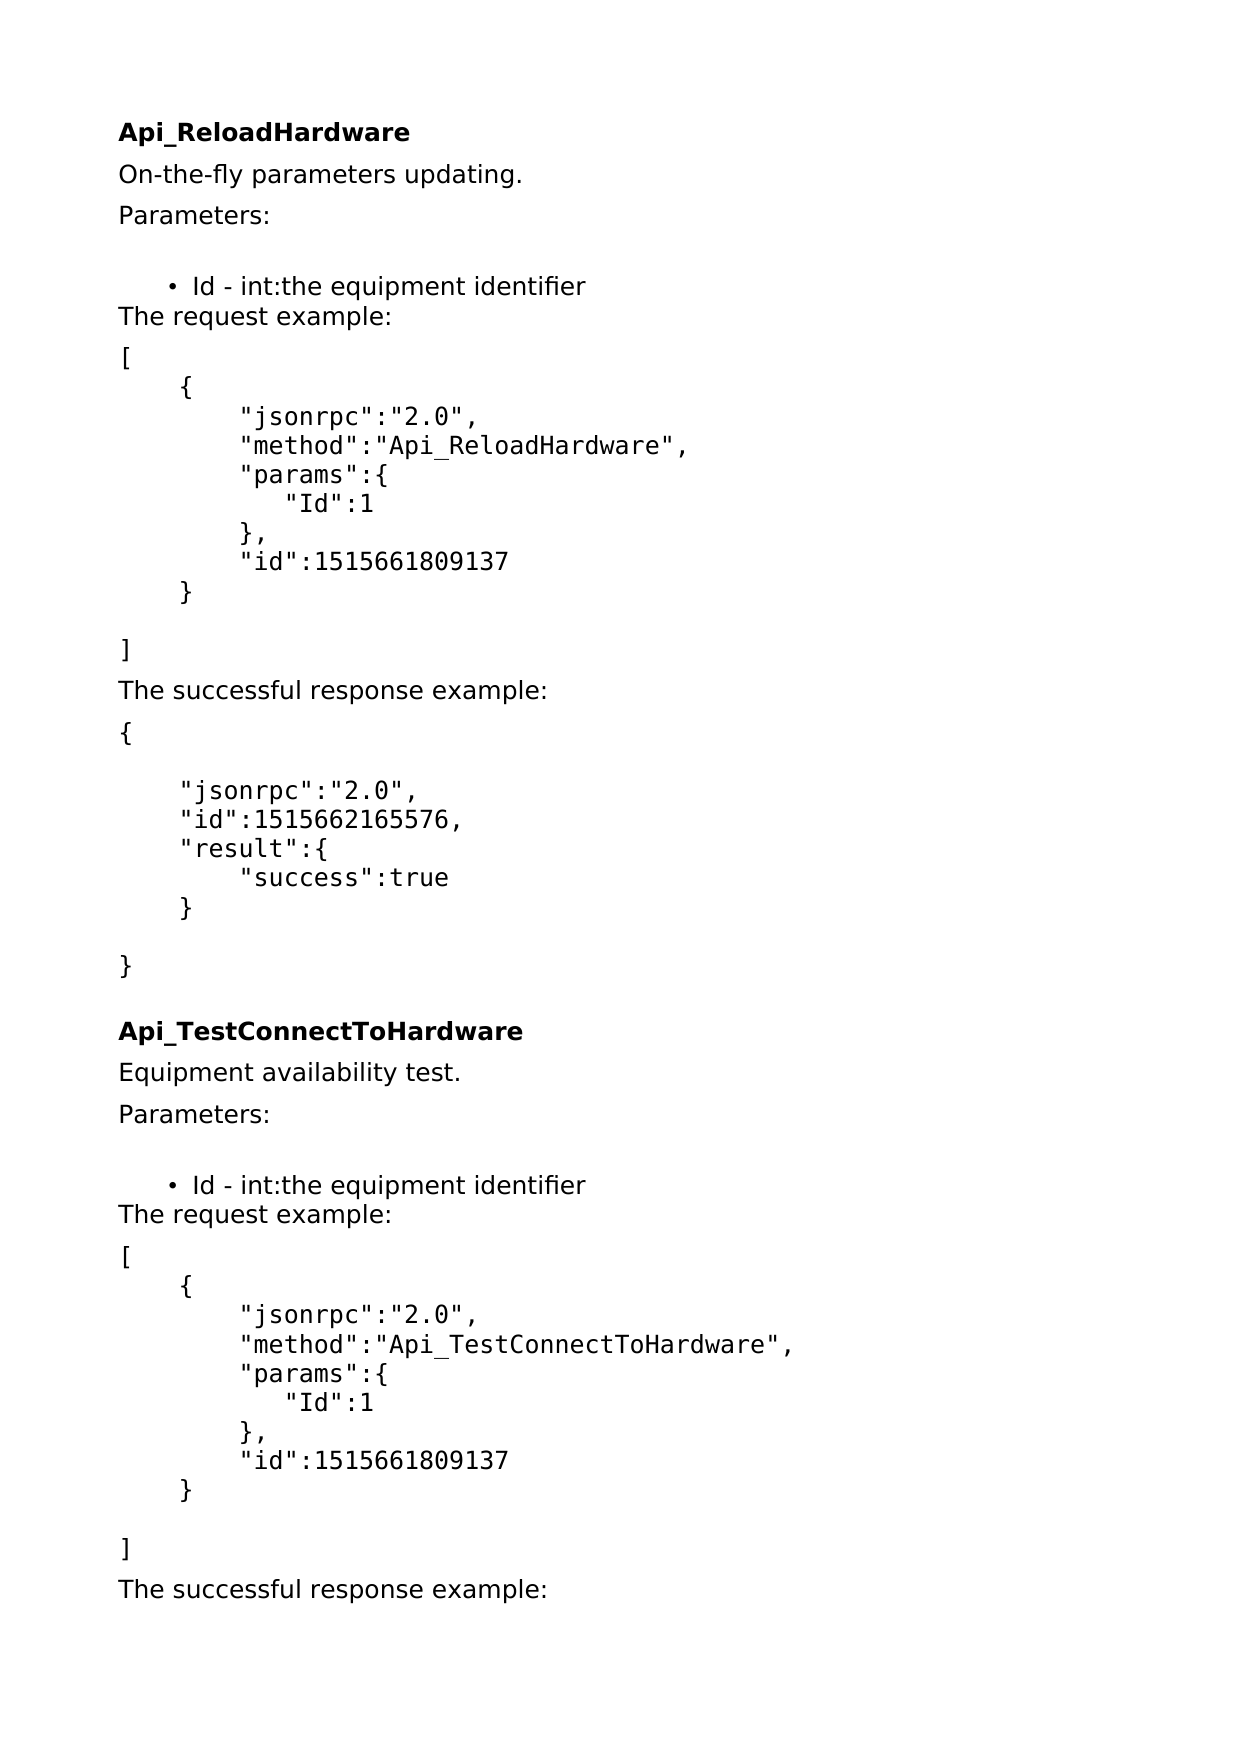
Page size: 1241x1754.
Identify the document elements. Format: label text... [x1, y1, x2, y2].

text [ { "jsonrpc":"2.0", "method":"Api_TestConnectToHardware", "params":{ "Id":1 }, "id":1515661809137 } ] [118, 1242, 1122, 1563]
text The successful response example: [118, 676, 1122, 705]
text The request example: [118, 302, 1122, 331]
text The request example: [118, 1201, 1122, 1230]
text [ { "jsonrpc":"2.0", "method":"Api_ReloadHardware", "params":{ "Id":1 }, "id":1515661809137 } ] [118, 343, 1122, 664]
text On-the-fly parameters updating. [118, 160, 1122, 189]
text Equipment availability test. [118, 1059, 1122, 1088]
text Parameters: [118, 201, 1122, 231]
text The successful response example: [118, 1575, 1122, 1604]
subtitle Api_ReloadHardware [118, 118, 1122, 147]
subtitle Api_TestConnectToHardware [118, 1017, 1122, 1046]
list Id - int:the equipment identifier [177, 273, 1122, 302]
text Parameters: [118, 1100, 1122, 1129]
list Id - int:the equipment identifier [177, 1171, 1122, 1201]
text { "jsonrpc":"2.0", "id":1515662165576, "result":{ "success":true } } [118, 718, 1122, 980]
